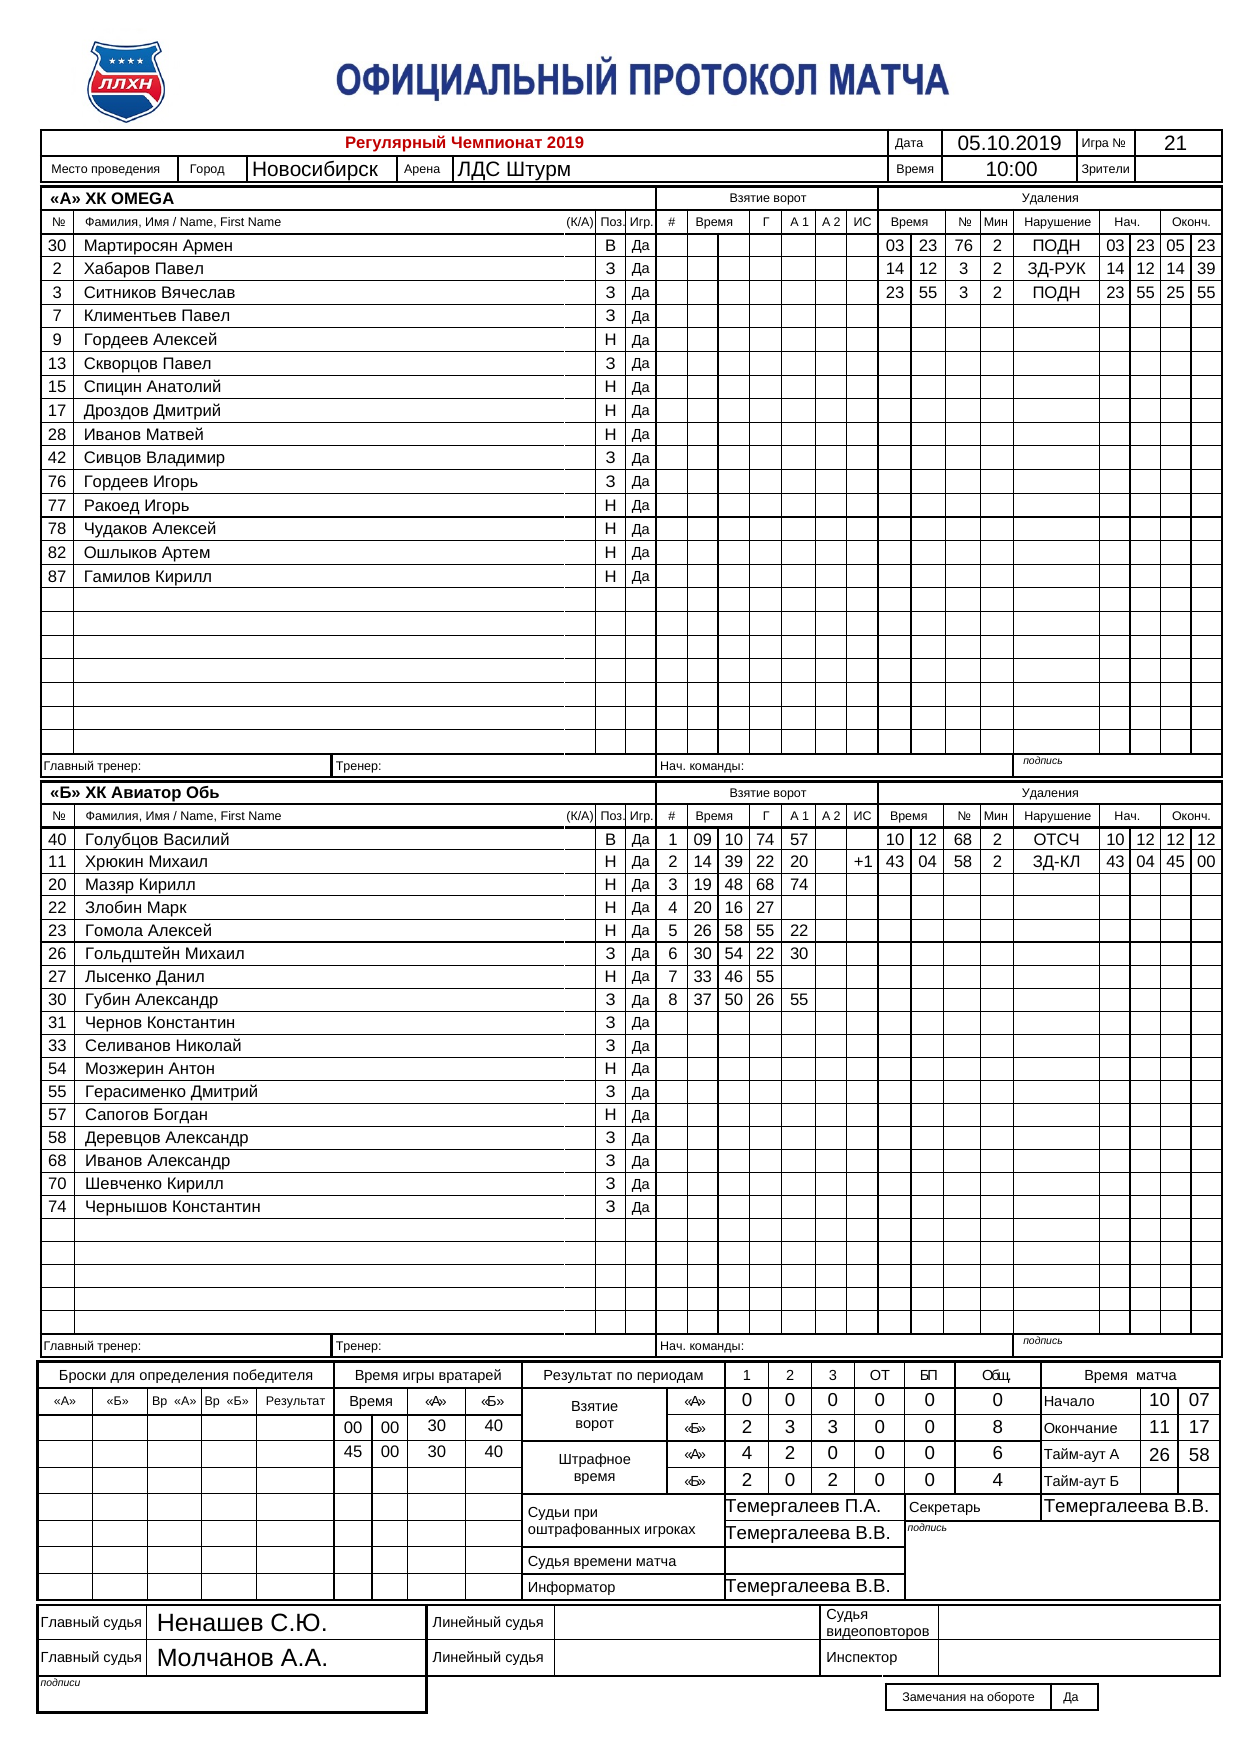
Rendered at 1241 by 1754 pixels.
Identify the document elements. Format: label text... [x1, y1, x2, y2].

table_cell Линейный судья [428, 1640, 554, 1675]
table_cell [565, 1265, 595, 1287]
table_cell [42, 1242, 74, 1264]
table_cell [1131, 966, 1160, 987]
table_cell [847, 1127, 877, 1149]
table_cell [1161, 874, 1190, 895]
table_cell [1192, 328, 1221, 351]
table_cell [1100, 1035, 1129, 1057]
table_cell 26 [1141, 1441, 1177, 1467]
table_cell [1100, 1242, 1129, 1264]
table_cell 82 [42, 541, 73, 564]
table_cell [750, 659, 781, 682]
table_cell [688, 494, 717, 516]
table_cell [1100, 399, 1129, 422]
table_cell [847, 1035, 877, 1057]
table_cell [782, 1058, 815, 1079]
table_cell [565, 494, 595, 516]
table_cell [1131, 1173, 1160, 1195]
table_cell 8 [657, 989, 687, 1011]
table_cell 15 [42, 376, 73, 398]
table_cell Да [626, 920, 655, 941]
table_cell 04 [912, 850, 943, 872]
table_cell Гордеев Игорь [74, 470, 564, 493]
table_cell [596, 612, 625, 634]
table_cell [981, 541, 1013, 564]
table_cell [847, 1196, 877, 1218]
table_cell [847, 257, 877, 280]
table_cell [946, 470, 980, 493]
table_cell [42, 707, 73, 729]
table_cell [1192, 1058, 1221, 1079]
table_cell [466, 1547, 521, 1573]
table_cell [750, 1196, 781, 1218]
table_cell Хабаров Павел [74, 257, 564, 280]
table_cell [1161, 896, 1190, 918]
table_cell [719, 235, 749, 256]
table_cell 2 [726, 1415, 768, 1440]
table_cell [782, 1012, 815, 1033]
table_cell [782, 1288, 815, 1310]
table_cell [847, 446, 877, 469]
table_cell Н [596, 399, 625, 422]
table_cell [944, 989, 980, 1011]
table_cell [1131, 707, 1160, 729]
table_cell [944, 1127, 980, 1149]
table_cell 78 [42, 518, 73, 540]
table_cell [1161, 1127, 1190, 1149]
table_cell 55 [1192, 281, 1221, 303]
table_cell [257, 1468, 333, 1493]
table_cell [939, 1640, 1219, 1675]
table_cell [257, 1494, 333, 1520]
table_cell Время [688, 211, 749, 233]
table_cell [1161, 470, 1190, 493]
table_cell [847, 1265, 877, 1287]
table_cell [1161, 1104, 1190, 1126]
table_cell [688, 446, 717, 469]
table_cell [912, 1311, 943, 1333]
table_cell [946, 376, 980, 398]
table_cell [750, 1173, 781, 1195]
table_cell [816, 730, 846, 753]
table_cell [1014, 920, 1099, 941]
table_cell [912, 1127, 943, 1149]
table_cell 45 [1161, 850, 1190, 872]
table_cell [565, 470, 595, 493]
table_cell [946, 352, 980, 374]
table_cell [1014, 943, 1099, 964]
table_cell 05 [1161, 235, 1190, 256]
table_cell З [596, 989, 625, 1011]
table_cell 0 [905, 1442, 954, 1467]
table_cell [657, 588, 687, 611]
table_cell [408, 1494, 465, 1520]
table_cell 00 [373, 1416, 407, 1440]
table_cell [657, 328, 687, 351]
table_cell [39, 1521, 92, 1546]
table_cell +1 [847, 850, 877, 872]
table_cell 55 [750, 966, 781, 987]
table_cell [912, 1150, 943, 1172]
table_cell [816, 1104, 846, 1126]
table_cell [719, 1127, 749, 1149]
table_cell [719, 1150, 749, 1172]
table_cell [912, 1081, 943, 1103]
table_cell [688, 541, 717, 564]
table_cell [1192, 1150, 1221, 1172]
table_cell [42, 683, 73, 706]
table_header 05.10.2019 [943, 131, 1076, 155]
table_cell [944, 1081, 980, 1103]
table_cell 13 [42, 352, 73, 374]
table_cell [912, 1058, 943, 1079]
table_cell Да [626, 541, 655, 564]
table_cell [555, 1606, 819, 1639]
table_cell [596, 659, 625, 682]
table_cell [782, 707, 815, 729]
table_cell [719, 1196, 749, 1218]
table_cell 00 [335, 1416, 371, 1440]
table_cell [1192, 1035, 1221, 1057]
table_cell [1100, 1058, 1129, 1079]
table_cell 30 [408, 1441, 465, 1467]
table_header БП [905, 1363, 954, 1387]
table_cell 2 [812, 1468, 854, 1493]
table_cell [626, 659, 655, 682]
table_header 1 [726, 1363, 768, 1387]
table_cell [1192, 494, 1221, 516]
table_cell ЛДС Штурм [454, 157, 887, 181]
table_cell [912, 328, 945, 351]
table_cell [1100, 1081, 1129, 1103]
table_cell [1192, 470, 1221, 493]
table_cell 42 [42, 446, 73, 469]
table_cell [1014, 683, 1099, 706]
table_cell [1100, 1012, 1129, 1033]
table_cell 33 [688, 966, 717, 987]
table_cell [981, 730, 1013, 753]
table_cell Н [596, 896, 625, 918]
table_cell Шевченко Кирилл [75, 1173, 564, 1195]
table_cell [912, 518, 945, 540]
table_cell [1014, 1288, 1099, 1310]
table_cell [1100, 541, 1129, 564]
table_cell [1161, 636, 1190, 658]
table_cell [847, 874, 877, 895]
table_cell [912, 612, 945, 634]
table_header Взятие ворот [657, 188, 877, 209]
table_cell [688, 1288, 717, 1310]
table_cell [750, 636, 781, 658]
table_cell [373, 1547, 407, 1573]
table_cell [565, 1219, 595, 1241]
table_cell Фамилия, Имя / Name, First Name [75, 805, 565, 826]
table_cell [816, 707, 846, 729]
table_cell 0 [905, 1468, 954, 1493]
table_cell Тайм-аут А [1042, 1441, 1140, 1467]
table_cell [750, 612, 781, 634]
table_cell [42, 1311, 74, 1333]
table_cell [816, 920, 846, 941]
table_cell [981, 399, 1013, 422]
table_cell [946, 730, 980, 753]
table_cell [981, 1242, 1013, 1264]
table_cell 4 [657, 896, 687, 918]
table_cell 2 [726, 1468, 768, 1493]
table_cell [879, 588, 910, 611]
table_cell Штрафное время [523, 1442, 666, 1493]
table_cell [74, 707, 564, 729]
table_cell 4 [726, 1442, 768, 1467]
table_cell [565, 518, 595, 540]
table_cell 3 [946, 281, 980, 303]
table_cell [148, 1468, 201, 1493]
table_cell [1161, 1311, 1190, 1333]
table_cell Линейный судья [428, 1606, 554, 1639]
table_cell [719, 518, 749, 540]
table_cell [944, 1104, 980, 1126]
table_cell Зрители [1078, 157, 1134, 181]
table_cell [1161, 305, 1190, 327]
table_cell [750, 565, 781, 587]
table_cell [816, 1311, 846, 1333]
table_cell [847, 943, 877, 964]
table_cell [981, 683, 1013, 706]
table_cell ЗД-РУК [1014, 257, 1099, 280]
table_cell [565, 235, 595, 256]
table_cell [1161, 1081, 1190, 1103]
table_cell [688, 328, 717, 351]
table_cell [1100, 1196, 1129, 1218]
table_cell [565, 966, 595, 987]
table_cell [782, 1104, 815, 1126]
table_cell [42, 1288, 74, 1310]
table_cell 10:00 [943, 157, 1076, 181]
table_cell [1192, 423, 1221, 445]
table_cell [782, 376, 815, 398]
table_cell 12 [1131, 257, 1160, 280]
table_cell [816, 1035, 846, 1057]
table_cell [912, 1173, 943, 1195]
table_cell [1014, 1196, 1099, 1218]
table_cell [39, 1574, 92, 1599]
table_cell [565, 943, 595, 964]
table_cell [657, 399, 687, 422]
table_cell [879, 683, 910, 706]
table_cell [750, 494, 781, 516]
table_cell [782, 399, 815, 422]
table_cell 3 [812, 1415, 854, 1440]
table_cell [816, 1150, 846, 1172]
table_cell [75, 1311, 564, 1333]
table_cell [782, 1265, 815, 1287]
table_cell [719, 588, 749, 611]
table_cell [1100, 612, 1129, 634]
table_cell Н [596, 874, 625, 895]
table_cell [565, 612, 595, 634]
table_cell Тренер: [333, 755, 655, 776]
table_cell [1014, 494, 1099, 516]
table_cell [1014, 1127, 1099, 1149]
table_cell Да [626, 989, 655, 1011]
table_cell [816, 966, 846, 987]
table_cell [75, 1219, 564, 1241]
table_cell [335, 1494, 371, 1520]
table_cell [373, 1468, 407, 1493]
table_cell [1161, 494, 1190, 516]
table_cell [1100, 1150, 1129, 1172]
table_cell Темергалеева В.В. [1042, 1495, 1219, 1520]
table_cell [688, 588, 717, 611]
table_cell [1192, 1196, 1221, 1218]
table_cell Нач. команды: [657, 1335, 1012, 1356]
table_cell Да [626, 328, 655, 351]
table_cell [912, 494, 945, 516]
table_cell [657, 636, 687, 658]
table_cell Главный судья [39, 1640, 146, 1675]
table_header ОТ [855, 1363, 904, 1387]
table_cell [719, 446, 749, 469]
table_cell [912, 423, 945, 445]
table_cell [1192, 565, 1221, 587]
table_cell [626, 636, 655, 658]
table_cell [1131, 518, 1160, 540]
table_cell Н [596, 423, 625, 445]
table_cell Да [626, 518, 655, 540]
table_cell [1161, 730, 1190, 753]
table_cell [565, 257, 595, 280]
table_cell [202, 1416, 256, 1440]
table_cell [1014, 328, 1099, 351]
table_cell 76 [42, 470, 73, 493]
table_cell Начало [1042, 1389, 1140, 1413]
table_cell [688, 281, 717, 303]
table_cell [879, 1012, 910, 1033]
table_cell [1131, 1311, 1160, 1333]
table_cell Да [626, 281, 655, 303]
table_cell 07 [1179, 1389, 1219, 1413]
table_cell [1192, 1311, 1221, 1333]
table_cell Мазяр Кирилл [75, 874, 564, 895]
table_cell [782, 1150, 815, 1172]
table_cell 58 [719, 920, 749, 941]
table_cell подпись [1014, 755, 1221, 776]
table_cell Игр. [626, 211, 655, 233]
table_cell [596, 730, 625, 753]
table_cell Темергалеева В.В. [726, 1521, 904, 1546]
table_cell [981, 1311, 1013, 1333]
table_cell [39, 1547, 92, 1573]
table_cell [688, 470, 717, 493]
table_cell [981, 352, 1013, 374]
table_cell [257, 1441, 333, 1467]
table_cell 55 [750, 920, 781, 941]
table_header «Б» ХК Авиатор Обь [42, 783, 655, 803]
table_cell Да [626, 943, 655, 964]
table_cell [1131, 423, 1160, 445]
table_cell [944, 1173, 980, 1195]
table_cell [42, 1265, 74, 1287]
table_cell [335, 1468, 371, 1493]
table_cell [719, 352, 749, 374]
table_cell [1192, 305, 1221, 327]
table_cell [981, 636, 1013, 658]
table_cell 46 [719, 966, 749, 987]
table_cell [719, 1219, 749, 1241]
table_cell [946, 612, 980, 634]
table_cell [657, 565, 687, 587]
table_cell [565, 352, 595, 374]
table_cell [565, 541, 595, 564]
table_cell Тайм-аут Б [1042, 1468, 1140, 1493]
table_cell [1014, 1219, 1099, 1241]
table_cell З [596, 943, 625, 964]
table_cell № [944, 805, 980, 826]
table_cell «Б » [466, 1389, 521, 1413]
table_cell Судьи при оштрафованных игроках [523, 1495, 724, 1546]
table_cell [981, 612, 1013, 634]
table_cell [750, 328, 781, 351]
table_cell [1131, 446, 1160, 469]
table_cell [1161, 423, 1190, 445]
table_cell [719, 257, 749, 280]
table_cell [1014, 1265, 1099, 1287]
table_cell [816, 683, 846, 706]
table_cell [1192, 1173, 1221, 1195]
table_cell Новосибирск [248, 157, 396, 181]
table_cell [750, 730, 781, 753]
table_cell [816, 943, 846, 964]
table_cell [565, 683, 595, 706]
table_cell [816, 470, 846, 493]
table_cell [782, 636, 815, 658]
table_cell [816, 829, 846, 849]
table_cell Судья времени матча [523, 1548, 724, 1573]
table_cell [816, 874, 846, 895]
table_cell 00 [1192, 850, 1221, 872]
table_cell Климентьев Павел [74, 305, 564, 327]
table_header Результат по периодам [523, 1363, 724, 1387]
table_cell [1131, 989, 1160, 1011]
table_cell [750, 1150, 781, 1172]
table_cell [847, 352, 877, 374]
table_cell «А» [668, 1442, 724, 1467]
table_cell 12 [1131, 829, 1160, 849]
table_cell [946, 446, 980, 469]
table_cell [1192, 636, 1221, 658]
table_cell 1 [657, 829, 687, 849]
table_cell [565, 829, 595, 849]
table_cell Да [626, 966, 655, 987]
table_cell [816, 1081, 846, 1103]
table_cell Г [750, 211, 781, 233]
table_cell [688, 1081, 717, 1103]
table_cell [981, 1035, 1013, 1057]
table_cell [1131, 1219, 1160, 1241]
table_cell [373, 1494, 407, 1520]
table_cell [688, 730, 717, 753]
table_cell [1131, 943, 1160, 964]
table_cell # [657, 805, 687, 826]
table_cell 43 [1100, 850, 1129, 872]
table_cell 6 [657, 943, 687, 964]
table_cell [816, 1012, 846, 1033]
table_cell Да [626, 1104, 655, 1126]
table_cell Н [596, 920, 625, 941]
table_cell 33 [42, 1035, 74, 1057]
table_cell [1161, 659, 1190, 682]
table_cell [565, 1311, 595, 1333]
table_cell [944, 1311, 980, 1333]
table_cell [750, 281, 781, 303]
table_cell [816, 1173, 846, 1195]
table_cell 55 [42, 1081, 74, 1103]
table_cell [782, 1219, 815, 1241]
table_cell 43 [879, 850, 910, 872]
table_cell [719, 328, 749, 351]
table_cell Иванов Александр [75, 1150, 564, 1172]
table_cell 00 [373, 1441, 407, 1467]
table_cell 70 [42, 1173, 74, 1195]
table_cell Да [626, 235, 655, 256]
table_cell Н [596, 565, 625, 587]
table_cell [688, 1012, 717, 1033]
table_cell [816, 565, 846, 587]
table_cell З [596, 1150, 625, 1172]
table_cell [657, 1012, 687, 1033]
table_cell [847, 328, 877, 351]
table_cell 40 [42, 829, 74, 849]
table_cell [1131, 352, 1160, 374]
table_cell [657, 235, 687, 256]
table_cell [148, 1441, 201, 1467]
table_cell 0 [905, 1415, 954, 1440]
table_cell [1014, 376, 1099, 398]
table_cell [847, 399, 877, 422]
table_cell [1192, 612, 1221, 634]
table_cell [981, 305, 1013, 327]
table_cell 25 [1161, 281, 1190, 303]
table_cell Вр «А» [148, 1389, 201, 1413]
table_cell Чернов Константин [75, 1012, 564, 1033]
table_cell [1192, 730, 1221, 753]
table_cell [1100, 730, 1129, 753]
table_cell [782, 1127, 815, 1149]
table_cell Хрюкин Михаил [75, 850, 564, 872]
table_cell [782, 1173, 815, 1195]
table_cell [782, 1081, 815, 1103]
table_cell подпись [906, 1522, 1219, 1599]
table_cell 0 [956, 1389, 1040, 1413]
table_cell [750, 1104, 781, 1126]
table_cell [879, 1104, 910, 1126]
table_cell [1192, 1104, 1221, 1126]
table_cell [1161, 966, 1190, 987]
table_cell [1161, 399, 1190, 422]
table_cell 22 [782, 920, 815, 941]
table_cell [750, 376, 781, 398]
table_cell [981, 1173, 1013, 1195]
table_cell [688, 1196, 717, 1218]
table_cell [847, 1173, 877, 1195]
table_cell [879, 612, 910, 634]
table_cell Да [626, 1035, 655, 1057]
table_cell [847, 494, 877, 516]
table_cell [816, 612, 846, 634]
table_cell [596, 1288, 625, 1310]
table_cell [944, 1265, 980, 1287]
table_cell [75, 1242, 564, 1264]
table_cell [1192, 1081, 1221, 1103]
table_cell [257, 1521, 333, 1546]
table_cell [1100, 1104, 1129, 1126]
table_cell [1192, 1219, 1221, 1241]
table_cell Мин [981, 805, 1013, 826]
table_cell 28 [42, 423, 73, 445]
table_cell [912, 399, 945, 422]
table_cell [946, 423, 980, 445]
table_cell [565, 1173, 595, 1195]
table_cell [879, 305, 910, 327]
table_cell [879, 352, 910, 374]
table_cell Да [626, 399, 655, 422]
table_cell [75, 1265, 564, 1287]
table_cell [202, 1521, 256, 1546]
table_cell [1161, 683, 1190, 706]
table_cell [688, 612, 717, 634]
table_cell 68 [42, 1150, 74, 1172]
table_cell Игр. [626, 805, 655, 826]
table_cell [782, 281, 815, 303]
table_cell 54 [42, 1058, 74, 1079]
table_cell [657, 518, 687, 540]
table_cell 40 [466, 1416, 521, 1440]
table_cell Н [596, 850, 625, 872]
table_cell [879, 446, 910, 469]
table_cell [782, 423, 815, 445]
table_cell [782, 730, 815, 753]
table_cell «Б» [668, 1415, 724, 1440]
table_cell [1161, 1035, 1190, 1057]
table_cell [1179, 1468, 1219, 1493]
table_cell [782, 235, 815, 256]
table_cell [981, 1104, 1013, 1126]
table_cell 39 [1192, 257, 1221, 280]
table_cell [688, 423, 717, 445]
table_cell [847, 1242, 877, 1264]
table_cell подписи [39, 1677, 425, 1711]
table_cell [750, 352, 781, 374]
table_cell [1131, 541, 1160, 564]
table_cell [719, 730, 749, 753]
table_cell Губин Александр [75, 989, 564, 1011]
table_cell Судья видеоповторов [821, 1606, 938, 1639]
table_cell 31 [42, 1012, 74, 1033]
table_cell [981, 920, 1013, 941]
table_cell [1014, 1173, 1099, 1195]
table_cell З [596, 1012, 625, 1033]
table_cell [1131, 588, 1160, 611]
table_cell Оконч. [1161, 211, 1221, 233]
table_cell # [657, 211, 687, 233]
table_cell Да [626, 1150, 655, 1172]
table_cell [1014, 446, 1099, 469]
table_cell [946, 518, 980, 540]
table_cell [1100, 636, 1129, 658]
table_cell [565, 1058, 595, 1079]
table_cell [1131, 1035, 1160, 1057]
table_cell Да [626, 305, 655, 327]
table_cell 2 [769, 1442, 811, 1467]
table_cell [565, 1127, 595, 1149]
table_cell Спицин Анатолий [74, 376, 564, 398]
table_cell [626, 1311, 655, 1333]
table_cell 09 [688, 829, 717, 849]
table_cell Темергалеев П.А. [726, 1495, 904, 1520]
table_cell [912, 707, 945, 729]
table_cell Результат [257, 1389, 333, 1413]
table_cell [1161, 328, 1190, 351]
table_cell [719, 612, 749, 634]
table_cell [565, 305, 595, 327]
table_cell [719, 1081, 749, 1103]
table_cell [750, 423, 781, 445]
table_cell [93, 1416, 147, 1440]
table_cell [428, 1677, 882, 1711]
table_cell [879, 636, 910, 658]
table_cell [1014, 636, 1099, 658]
table_cell [1131, 896, 1160, 918]
table_cell [466, 1574, 521, 1599]
table_cell [688, 1150, 717, 1172]
table_cell З [596, 1081, 625, 1103]
table_cell [555, 1640, 819, 1675]
table_cell 9 [42, 328, 73, 351]
table_cell [565, 1081, 595, 1103]
table_cell [596, 1265, 625, 1287]
table_cell 2 [981, 829, 1013, 849]
table_cell [657, 1081, 687, 1103]
table_cell [719, 1058, 749, 1079]
table_cell [719, 399, 749, 422]
table_cell [657, 281, 687, 303]
table_cell [1014, 1104, 1099, 1126]
table_cell [912, 966, 943, 987]
table_cell [912, 305, 945, 327]
table_cell [565, 399, 595, 422]
table_cell [719, 565, 749, 587]
table_cell [1192, 920, 1221, 941]
table_cell Нач. [1100, 805, 1160, 826]
table_cell 87 [42, 565, 73, 587]
table_cell [1100, 305, 1129, 327]
table_cell [1100, 1173, 1129, 1195]
table_cell [1161, 1196, 1190, 1218]
table_cell Ситников Вячеслав [74, 281, 564, 303]
table_cell [657, 707, 687, 729]
table_cell [565, 281, 595, 303]
table_cell [847, 1058, 877, 1079]
table_cell 30 [688, 943, 717, 964]
table_cell [1100, 1311, 1129, 1333]
table_cell [847, 636, 877, 658]
table_cell [847, 659, 877, 682]
table_cell 12 [912, 257, 945, 280]
table_cell [596, 1242, 625, 1264]
table_header 21 [1136, 131, 1221, 155]
table_cell [879, 565, 910, 587]
table_cell [1136, 157, 1221, 181]
table_cell З [596, 1127, 625, 1149]
table_cell Главный тренер: [42, 1335, 330, 1356]
table_cell 20 [782, 850, 815, 872]
table_cell «Б» [668, 1468, 724, 1493]
table_cell [883, 1677, 1220, 1681]
table_cell [39, 1494, 92, 1520]
table_cell [1014, 1242, 1099, 1264]
table_cell [912, 896, 943, 918]
table_cell [981, 943, 1013, 964]
table_cell [782, 588, 815, 611]
table_cell 3 [657, 874, 687, 895]
table_cell [657, 352, 687, 374]
table_cell [879, 1265, 910, 1287]
table_cell [1014, 1081, 1099, 1103]
table_cell В [596, 235, 625, 256]
table_cell [148, 1521, 201, 1546]
table_cell [847, 281, 877, 303]
table_cell [1161, 1219, 1190, 1241]
table_cell 7 [42, 305, 73, 327]
table_cell Н [596, 518, 625, 540]
table_cell [944, 1196, 980, 1218]
table_cell [944, 874, 980, 895]
table_cell [816, 281, 846, 303]
table_cell [782, 446, 815, 469]
table_cell А 1 [782, 805, 815, 826]
table_cell [1192, 1242, 1221, 1264]
table_cell [847, 518, 877, 540]
table_cell [946, 707, 980, 729]
table_cell [335, 1521, 371, 1546]
table_cell [74, 612, 564, 634]
table_cell [981, 518, 1013, 540]
table_cell [1100, 874, 1129, 895]
table_cell [847, 1012, 877, 1033]
table_cell Информатор [523, 1575, 724, 1599]
table_cell [847, 612, 877, 634]
table_cell Поз. [596, 805, 625, 826]
table_cell Секретарь [906, 1495, 1040, 1520]
table_cell [782, 1242, 815, 1264]
table_cell 22 [42, 896, 74, 918]
table_cell [750, 518, 781, 540]
table_cell [1100, 588, 1129, 611]
table_cell 68 [944, 829, 980, 849]
table_cell [565, 730, 595, 753]
table_cell [782, 352, 815, 374]
table_cell [719, 659, 749, 682]
table_cell [782, 328, 815, 351]
table_cell [1161, 989, 1190, 1011]
table_cell [719, 423, 749, 445]
table_cell [75, 1288, 564, 1310]
table_cell Время [879, 805, 943, 826]
table_cell Злобин Марк [75, 896, 564, 918]
table_cell [750, 1058, 781, 1079]
table_cell [1014, 707, 1099, 729]
table_cell [719, 683, 749, 706]
table_cell [847, 565, 877, 587]
table_cell Нарушение [1014, 211, 1099, 233]
table_cell [657, 376, 687, 398]
table_cell [719, 636, 749, 658]
table_cell [1141, 1468, 1177, 1493]
table_cell 8 [956, 1415, 1040, 1440]
table_cell Вр «Б» [202, 1389, 256, 1413]
table_cell [879, 423, 910, 445]
table_cell [816, 446, 846, 469]
table_cell [750, 257, 781, 280]
table_cell [847, 829, 877, 849]
table_cell [565, 1242, 595, 1264]
table_cell «А» [408, 1389, 465, 1413]
table_cell 26 [688, 920, 717, 941]
table_cell [946, 636, 980, 658]
table_cell 23 [879, 281, 910, 303]
table_cell [657, 470, 687, 493]
table_cell Нач. команды: [657, 755, 1012, 776]
table_cell [1100, 943, 1129, 964]
table_cell [1131, 612, 1160, 634]
table_cell [912, 1242, 943, 1264]
table_cell 0 [812, 1389, 854, 1413]
table_cell [981, 874, 1013, 895]
table_cell [816, 1288, 846, 1310]
table_cell [1100, 920, 1129, 941]
table_cell 22 [750, 943, 781, 964]
table_cell [688, 1035, 717, 1057]
table_cell [565, 423, 595, 445]
table_cell [847, 423, 877, 445]
table_cell [688, 257, 717, 280]
table_cell [816, 1058, 846, 1079]
table_cell [981, 1058, 1013, 1079]
table_cell [1161, 1242, 1190, 1264]
table_cell 17 [42, 399, 73, 422]
table_cell [879, 1311, 910, 1333]
table_cell [657, 1035, 687, 1057]
table_cell [879, 541, 910, 564]
table_cell [565, 1288, 595, 1310]
table_cell [1131, 470, 1160, 493]
table_cell Мартиросян Армен [74, 235, 564, 256]
table_cell [879, 896, 910, 918]
table_cell [944, 1219, 980, 1241]
table_cell 74 [750, 829, 781, 849]
table_cell [750, 1081, 781, 1103]
table_cell [750, 470, 781, 493]
table_cell [750, 1288, 781, 1310]
table_cell [782, 1311, 815, 1333]
table_cell [1131, 920, 1160, 941]
table_cell [1192, 943, 1221, 964]
table_cell 6 [956, 1442, 1040, 1467]
table_cell [688, 1311, 717, 1333]
table_cell [1192, 518, 1221, 540]
table_cell [816, 352, 846, 374]
table_cell [847, 588, 877, 611]
table_cell 0 [855, 1389, 904, 1413]
table_cell [847, 1311, 877, 1333]
table_cell [719, 305, 749, 327]
table_cell [1131, 565, 1160, 587]
table_cell [847, 376, 877, 398]
table_cell [1014, 874, 1099, 895]
table_cell [1100, 376, 1129, 398]
table_cell 14 [688, 850, 717, 872]
table_cell Сапогов Богдан [75, 1104, 564, 1126]
table_cell [657, 1150, 687, 1172]
table_cell [719, 470, 749, 493]
table_cell [1100, 659, 1129, 682]
table_cell 54 [719, 943, 749, 964]
table_cell [657, 1311, 687, 1333]
table_cell [688, 707, 717, 729]
table_cell [879, 1081, 910, 1103]
table_cell [981, 707, 1013, 729]
table_cell [466, 1521, 521, 1546]
table_cell [782, 305, 815, 327]
table_cell [782, 1196, 815, 1218]
table_cell 2 [981, 235, 1013, 256]
table_cell Мозжерин Антон [75, 1058, 564, 1079]
table_cell Да [626, 896, 655, 918]
table_cell [565, 920, 595, 941]
table_cell [719, 1265, 749, 1287]
table_cell 12 [912, 829, 943, 849]
table_cell [912, 1288, 943, 1310]
table_cell [847, 305, 877, 327]
table_cell [148, 1416, 201, 1440]
table_cell 16 [719, 896, 749, 918]
table_cell [981, 328, 1013, 351]
table_cell № [42, 805, 74, 826]
table_cell [565, 659, 595, 682]
table_header Удаления [879, 783, 1221, 803]
table_cell Чернышов Константин [75, 1196, 564, 1218]
table_cell [657, 612, 687, 634]
table_cell [688, 305, 717, 327]
table_cell [879, 1219, 910, 1241]
table_cell Да [626, 446, 655, 469]
table_cell [719, 1035, 749, 1057]
table_cell [912, 1035, 943, 1057]
table_cell [257, 1574, 333, 1599]
table_cell [879, 966, 910, 987]
table_cell [782, 683, 815, 706]
table_cell [816, 636, 846, 658]
table_cell [1014, 1035, 1099, 1057]
table_cell 39 [719, 850, 749, 872]
table_cell Да [626, 1127, 655, 1149]
table_cell Мин [981, 211, 1013, 233]
table_cell [1192, 1288, 1221, 1310]
table_cell [1014, 1058, 1099, 1079]
table_cell [565, 707, 595, 729]
table_cell 55 [1131, 281, 1160, 303]
table_cell 20 [688, 896, 717, 918]
table_cell [565, 588, 595, 611]
table_cell [750, 235, 781, 256]
table_cell Гордеев Алексей [74, 328, 564, 351]
table_cell [202, 1468, 256, 1493]
table_cell Ненашев С.Ю. [147, 1606, 425, 1639]
table_cell 3 [769, 1415, 811, 1440]
table_cell Селиванов Николай [75, 1035, 564, 1057]
table_cell [782, 541, 815, 564]
table_cell 23 [1100, 281, 1129, 303]
table_cell [750, 541, 781, 564]
table_cell Да [626, 1081, 655, 1103]
table_cell [912, 1012, 943, 1033]
table_cell [1014, 423, 1099, 445]
table_cell [1161, 943, 1190, 964]
table_cell [373, 1574, 407, 1599]
table_cell [816, 305, 846, 327]
table_cell 12 [1161, 829, 1190, 849]
table_cell [847, 1081, 877, 1103]
table_cell 22 [750, 850, 781, 872]
table_cell [1100, 518, 1129, 540]
table_cell 0 [769, 1468, 811, 1493]
table_cell [847, 683, 877, 706]
table_cell [39, 1441, 92, 1467]
table_cell [879, 659, 910, 682]
table_header Игра № [1078, 131, 1134, 155]
table_cell Поз. [596, 211, 625, 233]
table_cell Да [626, 829, 655, 849]
table_cell Н [596, 376, 625, 398]
table_cell (К/А) [565, 805, 595, 826]
table_cell [93, 1574, 147, 1599]
table_cell [626, 588, 655, 611]
table_cell [1192, 446, 1221, 469]
table_cell [816, 989, 846, 1011]
table_cell [816, 494, 846, 516]
table_cell 14 [879, 257, 910, 280]
table_cell Да [626, 874, 655, 895]
table_cell [657, 1219, 687, 1241]
table_cell [1161, 376, 1190, 398]
table_cell [1161, 1265, 1190, 1287]
table_cell Ракоед Игорь [74, 494, 564, 516]
table_cell [688, 565, 717, 587]
table_cell Окончание [1042, 1415, 1140, 1440]
table_cell [1131, 1150, 1160, 1172]
picture [5, 28, 1179, 129]
table_cell [1100, 707, 1129, 729]
table_cell [657, 1196, 687, 1218]
table_cell Герасименко Дмитрий [75, 1081, 564, 1103]
table_cell [1131, 1104, 1160, 1126]
table_cell [847, 920, 877, 941]
table_cell [912, 541, 945, 564]
table_cell [847, 1288, 877, 1310]
table_header Регулярный Чемпионат 2019 [42, 131, 887, 155]
table_cell [719, 1012, 749, 1033]
table_cell 3 [42, 281, 73, 303]
table_cell [816, 257, 846, 280]
table_cell [42, 636, 73, 658]
table_cell [981, 1012, 1013, 1033]
table_cell [1131, 1196, 1160, 1218]
table_cell [879, 518, 910, 540]
table_cell [1100, 446, 1129, 469]
table_cell 10 [1100, 829, 1129, 849]
table_cell [688, 1219, 717, 1241]
table_cell [688, 399, 717, 422]
table_cell [944, 896, 980, 918]
table_cell [879, 328, 910, 351]
table_cell № [946, 211, 980, 233]
table_cell [750, 1012, 781, 1033]
table_cell [688, 636, 717, 658]
table_cell 74 [42, 1196, 74, 1218]
table_cell [750, 1035, 781, 1057]
table_cell [565, 1196, 595, 1218]
table_cell [750, 305, 781, 327]
table_cell [946, 305, 980, 327]
table_cell [879, 494, 910, 516]
table_cell [847, 541, 877, 564]
table_cell [879, 1127, 910, 1149]
table_cell 0 [855, 1442, 904, 1467]
table_cell [657, 446, 687, 469]
table_cell 30 [782, 943, 815, 964]
table_cell [1100, 989, 1129, 1011]
table_cell [1014, 588, 1099, 611]
table_cell Время [688, 805, 749, 826]
table_cell 20 [42, 874, 74, 895]
table_cell [750, 1127, 781, 1149]
table_header Дата [889, 131, 941, 155]
table_cell [688, 659, 717, 682]
table_cell [335, 1547, 371, 1573]
table_cell [719, 281, 749, 303]
table_cell [565, 1104, 595, 1126]
table_cell 11 [1141, 1415, 1177, 1440]
table_cell [93, 1521, 147, 1546]
table_cell [782, 257, 815, 280]
table_cell [1161, 1150, 1190, 1172]
table_cell 23 [912, 235, 945, 256]
table_cell [946, 328, 980, 351]
table_cell 14 [1100, 257, 1129, 280]
table_cell [946, 683, 980, 706]
table_cell [1161, 1058, 1190, 1079]
table_cell [257, 1547, 333, 1573]
table_cell [688, 1173, 717, 1195]
table_cell Нач. [1100, 211, 1160, 233]
table_cell Время [335, 1389, 407, 1413]
table_cell 50 [719, 989, 749, 1011]
table_cell [1100, 328, 1129, 351]
table_cell [847, 707, 877, 729]
table_cell [944, 1058, 980, 1079]
table_cell [944, 1288, 980, 1310]
table_cell [1131, 1288, 1160, 1310]
table_cell [879, 1150, 910, 1172]
table_cell [981, 966, 1013, 987]
table_cell Гамилов Кирилл [74, 565, 564, 587]
table_cell Время [879, 211, 945, 233]
table_cell Главный судья [39, 1606, 146, 1639]
table_cell [719, 376, 749, 398]
table_cell [1192, 896, 1221, 918]
table_cell [42, 730, 73, 753]
table_header Время матча [1042, 1363, 1219, 1387]
table_cell ИС [847, 211, 877, 233]
table_cell Н [596, 966, 625, 987]
table_cell [74, 659, 564, 682]
table_cell [1100, 565, 1129, 587]
table_cell [1131, 683, 1160, 706]
table_cell [1099, 1682, 1220, 1711]
table_cell 76 [946, 235, 980, 256]
table_cell [408, 1521, 465, 1546]
table_cell [912, 588, 945, 611]
table_cell 45 [335, 1441, 371, 1467]
table_cell [626, 1288, 655, 1310]
table_cell [981, 446, 1013, 469]
table_cell [626, 1219, 655, 1241]
table_cell [202, 1547, 256, 1573]
table_cell [847, 470, 877, 493]
table_cell «А» [39, 1389, 92, 1413]
table_cell З [596, 446, 625, 469]
table_cell [565, 874, 595, 895]
table_cell [39, 1416, 92, 1440]
table_cell Да [626, 1058, 655, 1079]
table_cell [750, 707, 781, 729]
table_cell [1100, 494, 1129, 516]
table_cell [816, 588, 846, 611]
table_cell [1100, 423, 1129, 445]
table_cell [688, 376, 717, 398]
table_cell Сивцов Владимир [74, 446, 564, 469]
table_cell [816, 518, 846, 540]
table_cell Да [626, 1173, 655, 1195]
table_cell [912, 1196, 943, 1218]
table_cell [946, 588, 980, 611]
table_cell [816, 399, 846, 422]
table_cell [565, 328, 595, 351]
table_cell [1014, 399, 1099, 422]
table_cell 2 [657, 850, 687, 872]
table_cell [981, 565, 1013, 587]
table_header 2 [769, 1363, 811, 1387]
table_cell [626, 1242, 655, 1264]
table_cell [596, 1311, 625, 1333]
table_cell [912, 352, 945, 374]
table_cell [912, 659, 945, 682]
table_cell [847, 1219, 877, 1241]
table_cell Чудаков Алексей [74, 518, 564, 540]
table_cell [565, 1035, 595, 1057]
table_cell [565, 989, 595, 1011]
table_cell [1161, 446, 1190, 469]
table_cell [782, 966, 815, 987]
table_cell [148, 1494, 201, 1520]
table_cell Дроздов Дмитрий [74, 399, 564, 422]
table_cell Тренер: [333, 1335, 655, 1356]
table_cell Да [626, 470, 655, 493]
table_cell [565, 446, 595, 469]
table_cell 3 [946, 257, 980, 280]
table_cell [657, 1265, 687, 1287]
table_cell Гомола Алексей [75, 920, 564, 941]
table_cell 2 [981, 850, 1013, 872]
table_header Общ. [956, 1363, 1040, 1387]
table_cell [879, 920, 910, 941]
table_cell [939, 1606, 1219, 1639]
table_cell [816, 1127, 846, 1149]
table_cell 19 [688, 874, 717, 895]
table_cell Да [626, 494, 655, 516]
table_cell [657, 257, 687, 280]
table_cell Город [179, 157, 246, 181]
table_cell [626, 707, 655, 729]
table_cell [688, 352, 717, 374]
table_cell [847, 730, 877, 753]
table_cell 17 [1179, 1415, 1219, 1440]
table_cell [1100, 1127, 1129, 1149]
table_cell [1192, 966, 1221, 987]
table_cell [816, 1219, 846, 1241]
table_cell [719, 1104, 749, 1126]
table_cell 23 [1192, 235, 1221, 256]
table_cell [39, 1468, 92, 1493]
table_cell З [596, 1035, 625, 1057]
table_cell [782, 1035, 815, 1057]
table_cell [750, 1311, 781, 1333]
table_cell [626, 612, 655, 634]
table_cell Да [626, 850, 655, 872]
table_cell 55 [912, 281, 945, 303]
table_cell [981, 376, 1013, 398]
table_cell [782, 612, 815, 634]
table_cell З [596, 470, 625, 493]
table_cell [1100, 683, 1129, 706]
table_cell 77 [42, 494, 73, 516]
table_cell [1131, 636, 1160, 658]
table_cell [1161, 518, 1190, 540]
table_cell (К/А) [565, 211, 595, 233]
table_cell [912, 1104, 943, 1126]
table_cell [912, 565, 945, 587]
table_cell [202, 1441, 256, 1467]
table_cell [1014, 659, 1099, 682]
table_cell [626, 1265, 655, 1287]
table_cell [1192, 707, 1221, 729]
table_cell 23 [1131, 235, 1160, 256]
table_cell 0 [905, 1389, 954, 1413]
table_cell [944, 966, 980, 987]
table_cell [1192, 1265, 1221, 1287]
table_cell [981, 1150, 1013, 1172]
table_cell [1161, 1288, 1190, 1310]
table_cell [944, 943, 980, 964]
table_cell [93, 1547, 147, 1573]
table_cell [981, 494, 1013, 516]
table_cell [1161, 1173, 1190, 1195]
table_cell [750, 1242, 781, 1264]
table_cell [1192, 352, 1221, 374]
table_cell [596, 683, 625, 706]
table_cell 27 [42, 966, 74, 987]
table_cell Да [626, 257, 655, 280]
table_header Броски для определения победителя [39, 1363, 333, 1387]
table_cell [750, 446, 781, 469]
table_cell [1014, 1012, 1099, 1033]
table_cell [1014, 352, 1099, 374]
table_cell [657, 1288, 687, 1310]
table_cell [657, 1104, 687, 1126]
table_cell [1131, 730, 1160, 753]
table_cell [1014, 896, 1099, 918]
table_cell [946, 659, 980, 682]
table_cell «Б» [93, 1389, 147, 1413]
table_cell [879, 1242, 910, 1264]
table_cell [335, 1574, 371, 1599]
table_cell [946, 494, 980, 516]
table_cell Н [596, 328, 625, 351]
table_cell [847, 989, 877, 1011]
table_cell [596, 588, 625, 611]
table_cell [1131, 305, 1160, 327]
table_cell [565, 1012, 595, 1033]
table_cell [93, 1494, 147, 1520]
table_cell [626, 730, 655, 753]
table_cell [912, 943, 943, 964]
table_cell [912, 376, 945, 398]
table_cell [816, 423, 846, 445]
table_cell [944, 920, 980, 941]
table_cell [657, 1127, 687, 1149]
table_cell Темергалеева В.В. [726, 1575, 904, 1599]
table_cell [1192, 588, 1221, 611]
table_cell [688, 1104, 717, 1126]
table_cell З [596, 281, 625, 303]
table_cell [1131, 659, 1160, 682]
table_cell [719, 541, 749, 564]
table_header Время игры вратарей [335, 1363, 521, 1387]
table_cell [657, 494, 687, 516]
table_cell [816, 541, 846, 564]
table_cell [981, 588, 1013, 611]
table_cell [726, 1548, 904, 1573]
table_cell [1161, 920, 1190, 941]
table_cell [1100, 1265, 1129, 1287]
table_cell [1131, 1242, 1160, 1264]
table_cell [944, 1150, 980, 1172]
table_cell [879, 707, 910, 729]
table_cell [74, 636, 564, 658]
table_cell [912, 446, 945, 469]
table_cell Нарушение [1014, 805, 1099, 826]
table_cell [1014, 966, 1099, 987]
table_cell [1131, 1012, 1160, 1033]
table_cell ИС [847, 805, 877, 826]
table_cell [719, 494, 749, 516]
table_cell Г [750, 805, 781, 826]
table_cell [912, 1265, 943, 1287]
table_cell ЗД-КЛ [1014, 850, 1099, 872]
table_cell Оконч. [1161, 805, 1221, 826]
table_cell [912, 1219, 943, 1241]
table_cell [816, 1196, 846, 1218]
table_cell [782, 659, 815, 682]
table_cell 23 [42, 920, 74, 941]
table_cell [750, 399, 781, 422]
table_cell [657, 305, 687, 327]
table_cell «А» [668, 1389, 724, 1413]
table_cell [981, 659, 1013, 682]
table_cell [1131, 1265, 1160, 1287]
table_cell [944, 1012, 980, 1033]
table_cell Иванов Матвей [74, 423, 564, 445]
table_cell А 1 [782, 211, 815, 233]
table_cell [657, 730, 687, 753]
table_cell [1014, 730, 1099, 753]
table_cell [981, 1081, 1013, 1103]
table_cell [1192, 989, 1221, 1011]
table_cell [1161, 1012, 1190, 1033]
table_cell 2 [981, 281, 1013, 303]
table_cell [688, 235, 717, 256]
table_cell [1014, 1150, 1099, 1172]
table_cell [816, 328, 846, 351]
table_cell [981, 1127, 1013, 1149]
table_cell ОТСЧ [1014, 829, 1099, 849]
table_cell 26 [750, 989, 781, 1011]
table_cell [688, 1127, 717, 1149]
table_cell [373, 1521, 407, 1546]
table_header 3 [812, 1363, 854, 1387]
table_cell 27 [750, 896, 781, 918]
table_cell [879, 989, 910, 1011]
table_cell [1161, 707, 1190, 729]
table_cell 2 [981, 257, 1013, 280]
table_cell [816, 1242, 846, 1264]
table_cell 30 [408, 1416, 465, 1440]
table_cell [879, 399, 910, 422]
table_cell [74, 683, 564, 706]
table_cell [981, 1265, 1013, 1287]
table_cell [408, 1468, 465, 1493]
table_cell Да [626, 423, 655, 445]
table_cell [74, 588, 564, 611]
table_cell 7 [657, 966, 687, 987]
table_cell [750, 683, 781, 706]
table_cell [847, 1150, 877, 1172]
table_cell Да [626, 352, 655, 374]
table_cell [1100, 352, 1129, 374]
table_cell [565, 896, 595, 918]
table_cell [946, 399, 980, 422]
table_cell [657, 1173, 687, 1195]
table_cell [657, 659, 687, 682]
table_cell З [596, 257, 625, 280]
table_cell [42, 612, 73, 634]
table_cell З [596, 305, 625, 327]
table_cell [782, 470, 815, 493]
table_cell Лысенко Данил [75, 966, 564, 987]
table_cell [1131, 328, 1160, 351]
table_cell 30 [42, 989, 74, 1011]
table_cell [42, 588, 73, 611]
table_cell [688, 1058, 717, 1079]
table_cell [1131, 494, 1160, 516]
table_cell З [596, 1196, 625, 1218]
table_cell 5 [657, 920, 687, 941]
table_cell [1014, 565, 1099, 587]
table_cell [816, 659, 846, 682]
table_cell [879, 1288, 910, 1310]
table_cell [912, 636, 945, 658]
table_cell [1161, 612, 1190, 634]
table_cell 58 [42, 1127, 74, 1149]
table_cell [657, 683, 687, 706]
table_cell 26 [42, 943, 74, 964]
table_cell [565, 565, 595, 587]
table_cell [1131, 874, 1160, 895]
table_cell Время [889, 157, 941, 181]
table_cell 12 [1192, 829, 1221, 849]
table_cell 58 [1179, 1441, 1219, 1467]
table_cell Гольдштейн Михаил [75, 943, 564, 964]
table_cell № [42, 211, 73, 233]
table_cell [912, 470, 945, 493]
table_cell [847, 235, 877, 256]
table_cell [565, 636, 595, 658]
table_cell [688, 683, 717, 706]
table_cell [466, 1468, 521, 1493]
table_cell [1192, 376, 1221, 398]
table_header Взятие ворот [657, 783, 877, 803]
table_cell [847, 966, 877, 987]
table_cell [596, 707, 625, 729]
table_cell [944, 1242, 980, 1264]
table_cell [1100, 966, 1129, 987]
table_cell [1014, 612, 1099, 634]
table_cell [981, 470, 1013, 493]
table_cell [879, 874, 910, 895]
table_cell [816, 376, 846, 398]
table_cell [148, 1574, 201, 1599]
table_cell Место проведения [42, 157, 177, 181]
table_cell [1014, 1311, 1099, 1333]
table_cell [596, 636, 625, 658]
table_cell Голубцов Василий [75, 829, 564, 849]
table_cell [74, 730, 564, 753]
table_cell Скворцов Павел [74, 352, 564, 374]
table_cell [750, 588, 781, 611]
table_cell Да [626, 565, 655, 587]
table_cell [688, 518, 717, 540]
table_cell [1014, 305, 1099, 327]
table_cell [42, 659, 73, 682]
table_cell [879, 1196, 910, 1218]
table_cell [1131, 1058, 1160, 1079]
table_cell [879, 1058, 910, 1079]
table_cell [1014, 541, 1099, 564]
table_cell [750, 1265, 781, 1287]
table_cell [879, 1173, 910, 1195]
table_cell [688, 1265, 717, 1287]
table_cell [1131, 1127, 1160, 1149]
table_cell [981, 896, 1013, 918]
table_cell [626, 683, 655, 706]
table_cell [944, 1035, 980, 1057]
table_cell [1192, 541, 1221, 564]
table_cell 48 [719, 874, 749, 895]
table_cell 03 [879, 235, 910, 256]
table_cell [719, 707, 749, 729]
table_cell [257, 1416, 333, 1440]
table_cell [1192, 1127, 1221, 1149]
table_cell [981, 1196, 1013, 1218]
table_cell [466, 1494, 521, 1520]
table_cell [719, 1242, 749, 1264]
table_cell [93, 1441, 147, 1467]
table_cell [93, 1468, 147, 1493]
table_cell [42, 1219, 74, 1241]
table_cell [565, 850, 595, 872]
table_cell Ошлыков Артем [74, 541, 564, 564]
table_cell [879, 943, 910, 964]
table_cell [1100, 470, 1129, 493]
table_cell 10 [879, 829, 910, 849]
table_cell [816, 850, 846, 872]
table_cell [912, 920, 943, 941]
table_cell Деревцов Александр [75, 1127, 564, 1149]
table_cell [565, 376, 595, 398]
table_cell [1192, 659, 1221, 682]
table_cell [981, 1219, 1013, 1241]
table_cell 0 [855, 1415, 904, 1440]
table_cell [688, 1242, 717, 1264]
table_cell [1131, 399, 1160, 422]
table_cell [719, 1288, 749, 1310]
table_cell 14 [1161, 257, 1190, 280]
table_cell [782, 896, 815, 918]
table_cell подпись [1014, 1335, 1221, 1356]
table_cell [596, 1219, 625, 1241]
table_cell 40 [466, 1441, 521, 1467]
table_cell А 2 [816, 211, 846, 233]
table_cell 55 [782, 989, 815, 1011]
table_header Замечания на обороте [887, 1685, 1050, 1709]
table_cell [1131, 376, 1160, 398]
table_cell [1192, 1012, 1221, 1033]
table_cell 03 [1100, 235, 1129, 256]
table_cell 2 [42, 257, 73, 280]
table_cell 74 [782, 874, 815, 895]
table_cell [816, 1265, 846, 1287]
table_cell [782, 565, 815, 587]
table_cell [1100, 1288, 1129, 1310]
table_cell [202, 1574, 256, 1599]
table_cell ПОДН [1014, 281, 1099, 303]
table_cell [750, 1219, 781, 1241]
table_cell [1161, 588, 1190, 611]
table_cell Главный тренер: [42, 755, 330, 776]
table_cell 30 [42, 235, 73, 256]
table_cell [657, 541, 687, 564]
table_cell Молчанов А.А. [147, 1640, 425, 1675]
table_cell [1014, 989, 1099, 1011]
table_cell 58 [944, 850, 980, 872]
table_cell [879, 470, 910, 493]
table_cell [782, 494, 815, 516]
table_cell 0 [769, 1389, 811, 1413]
table_cell [565, 1150, 595, 1172]
table_cell [719, 1311, 749, 1333]
table_cell [847, 1104, 877, 1126]
table_cell 04 [1131, 850, 1160, 872]
table_cell 10 [719, 829, 749, 849]
table_cell 0 [812, 1442, 854, 1467]
table_cell [1100, 1219, 1129, 1241]
table_cell [981, 423, 1013, 445]
table_cell [816, 235, 846, 256]
table_cell [148, 1547, 201, 1573]
table_cell [1192, 399, 1221, 422]
table_cell [408, 1547, 465, 1573]
table_cell Н [596, 494, 625, 516]
table_cell 57 [42, 1104, 74, 1126]
table_cell [657, 423, 687, 445]
table_cell [202, 1494, 256, 1520]
table_cell [657, 1242, 687, 1264]
table_cell [912, 989, 943, 1011]
table_cell [408, 1574, 465, 1599]
table_cell [1131, 1081, 1160, 1103]
table_cell 4 [956, 1468, 1040, 1493]
table_cell [912, 730, 945, 753]
table_cell [657, 1058, 687, 1079]
table_cell [816, 896, 846, 918]
table_cell 68 [750, 874, 781, 895]
table_cell [1161, 565, 1190, 587]
table_cell [782, 518, 815, 540]
table_cell А 2 [816, 805, 846, 826]
table_cell З [596, 1173, 625, 1195]
table_header Да [1052, 1685, 1097, 1709]
table_cell [879, 376, 910, 398]
table_cell [1192, 874, 1221, 895]
table_cell [1192, 683, 1221, 706]
table_cell [1161, 541, 1190, 564]
table_cell [981, 989, 1013, 1011]
table_cell [946, 565, 980, 587]
table_header «А» ХК OMEGA [42, 188, 655, 209]
table_cell 11 [42, 850, 74, 872]
table_cell Н [596, 1104, 625, 1126]
table_cell ПОДН [1014, 235, 1099, 256]
table_cell В [596, 829, 625, 849]
table_cell 0 [855, 1468, 904, 1493]
table_cell [946, 541, 980, 564]
table_cell [879, 1035, 910, 1057]
table_cell 0 [726, 1389, 768, 1413]
table_cell [1014, 470, 1099, 493]
table_cell Взятие ворот [523, 1389, 666, 1440]
table_cell [719, 1173, 749, 1195]
table_cell [912, 874, 943, 895]
table_cell [1161, 352, 1190, 374]
table_cell З [596, 352, 625, 374]
table_cell Арена [398, 157, 452, 181]
table_cell Н [596, 1058, 625, 1079]
table_cell Инспектор [821, 1640, 938, 1675]
table_cell [847, 896, 877, 918]
table_cell [1014, 518, 1099, 540]
table_cell Да [626, 1196, 655, 1218]
table_cell Фамилия, Имя / Name, First Name [74, 211, 565, 233]
table_cell [1100, 896, 1129, 918]
table_cell Да [626, 376, 655, 398]
table_cell 37 [688, 989, 717, 1011]
table_cell 57 [782, 829, 815, 849]
table_header Удаления [879, 188, 1221, 209]
table_cell [879, 730, 910, 753]
table_cell 10 [1141, 1389, 1177, 1413]
table_cell [912, 683, 945, 706]
table_cell Н [596, 541, 625, 564]
table_cell Да [626, 1012, 655, 1033]
table_cell [981, 1288, 1013, 1310]
